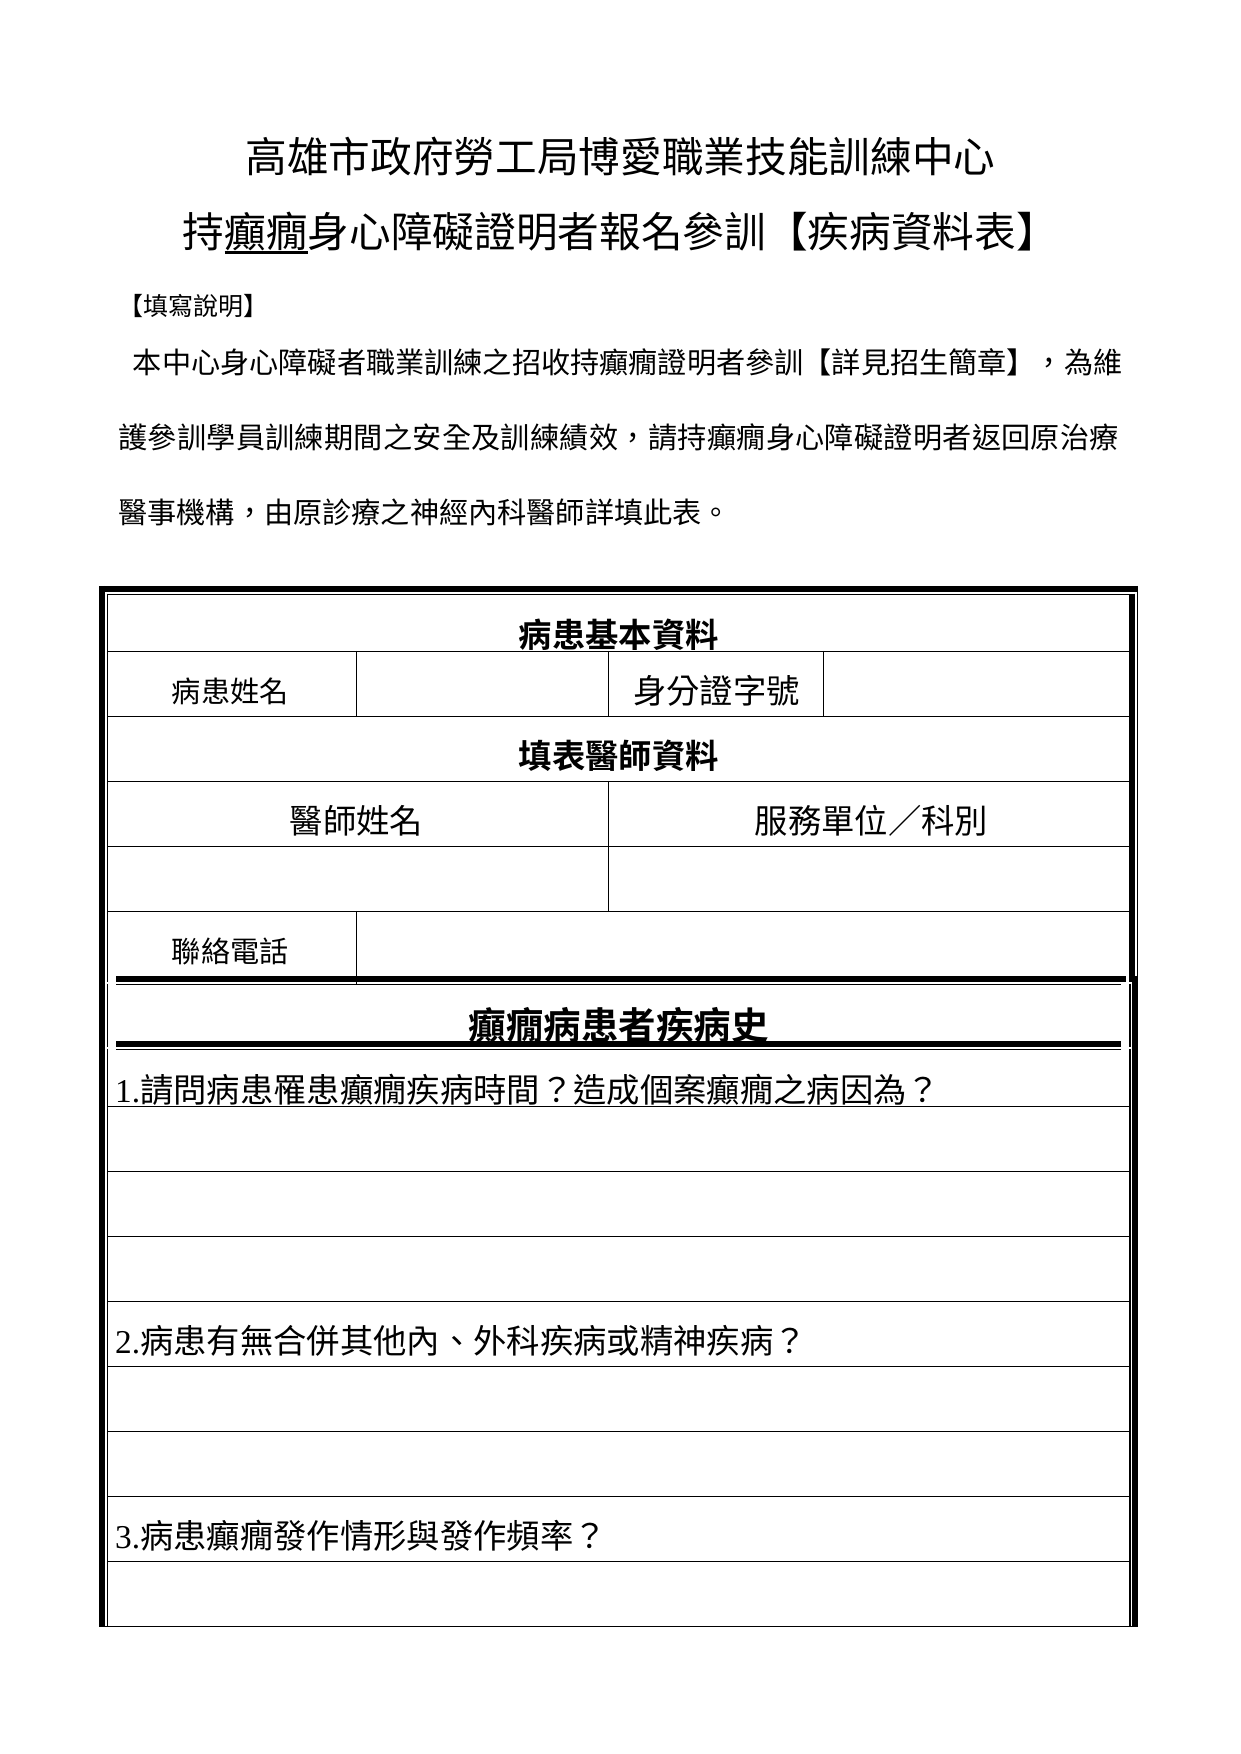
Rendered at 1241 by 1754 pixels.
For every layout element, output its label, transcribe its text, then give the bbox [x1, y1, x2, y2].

text 高雄市政府勞工局博愛職業技能訓練中心 [118, 117, 1122, 192]
text 持癲癇身心障礙證明者報名參訓【疾病資料表】 [118, 192, 1122, 267]
text 本中心身心障礙者職業訓練之招收持癲癇證明者參訓【詳見招生簡章】，為維護參訓學員訓練期間之安全及訓練績效，請持癲癇身心障礙證明者返回原治療醫事機構，由原診療之神經內科醫師詳填此表。 [118, 323, 1122, 548]
table_cell 2.病患有無合併其他內、外科疾病或精神疾病？ [108, 1302, 1129, 1366]
table_cell [108, 1107, 1129, 1171]
table_cell 病患姓名 [108, 652, 356, 716]
table_cell [108, 1237, 1129, 1301]
table_header 病患基本資料 [108, 595, 1129, 651]
table_cell [108, 847, 608, 911]
table_cell 身分證字號 [609, 652, 823, 716]
table_cell 服務單位／科別 [609, 782, 1129, 846]
table_cell [108, 1432, 1129, 1496]
table_cell 填表醫師資料 [108, 717, 1129, 781]
table_cell [357, 912, 1129, 976]
table_cell [108, 1367, 1129, 1431]
table_cell [357, 652, 608, 716]
table_cell 3.病患癲癇發作情形與發作頻率？ [108, 1497, 1129, 1561]
table_cell [824, 652, 1129, 716]
table_cell 聯絡電話 [108, 912, 356, 976]
table_cell 醫師姓名 [108, 782, 608, 846]
table_cell [108, 1562, 1129, 1626]
table_cell 癲癇病患者疾病史 [105, 976, 1132, 1041]
text 【填寫說明】 [118, 286, 1122, 323]
table_cell [108, 1172, 1129, 1236]
table_cell 1.請問病患罹患癲癇疾病時間？造成個案癲癇之病因為？ [105, 1041, 1132, 1106]
table_cell [609, 847, 1129, 911]
